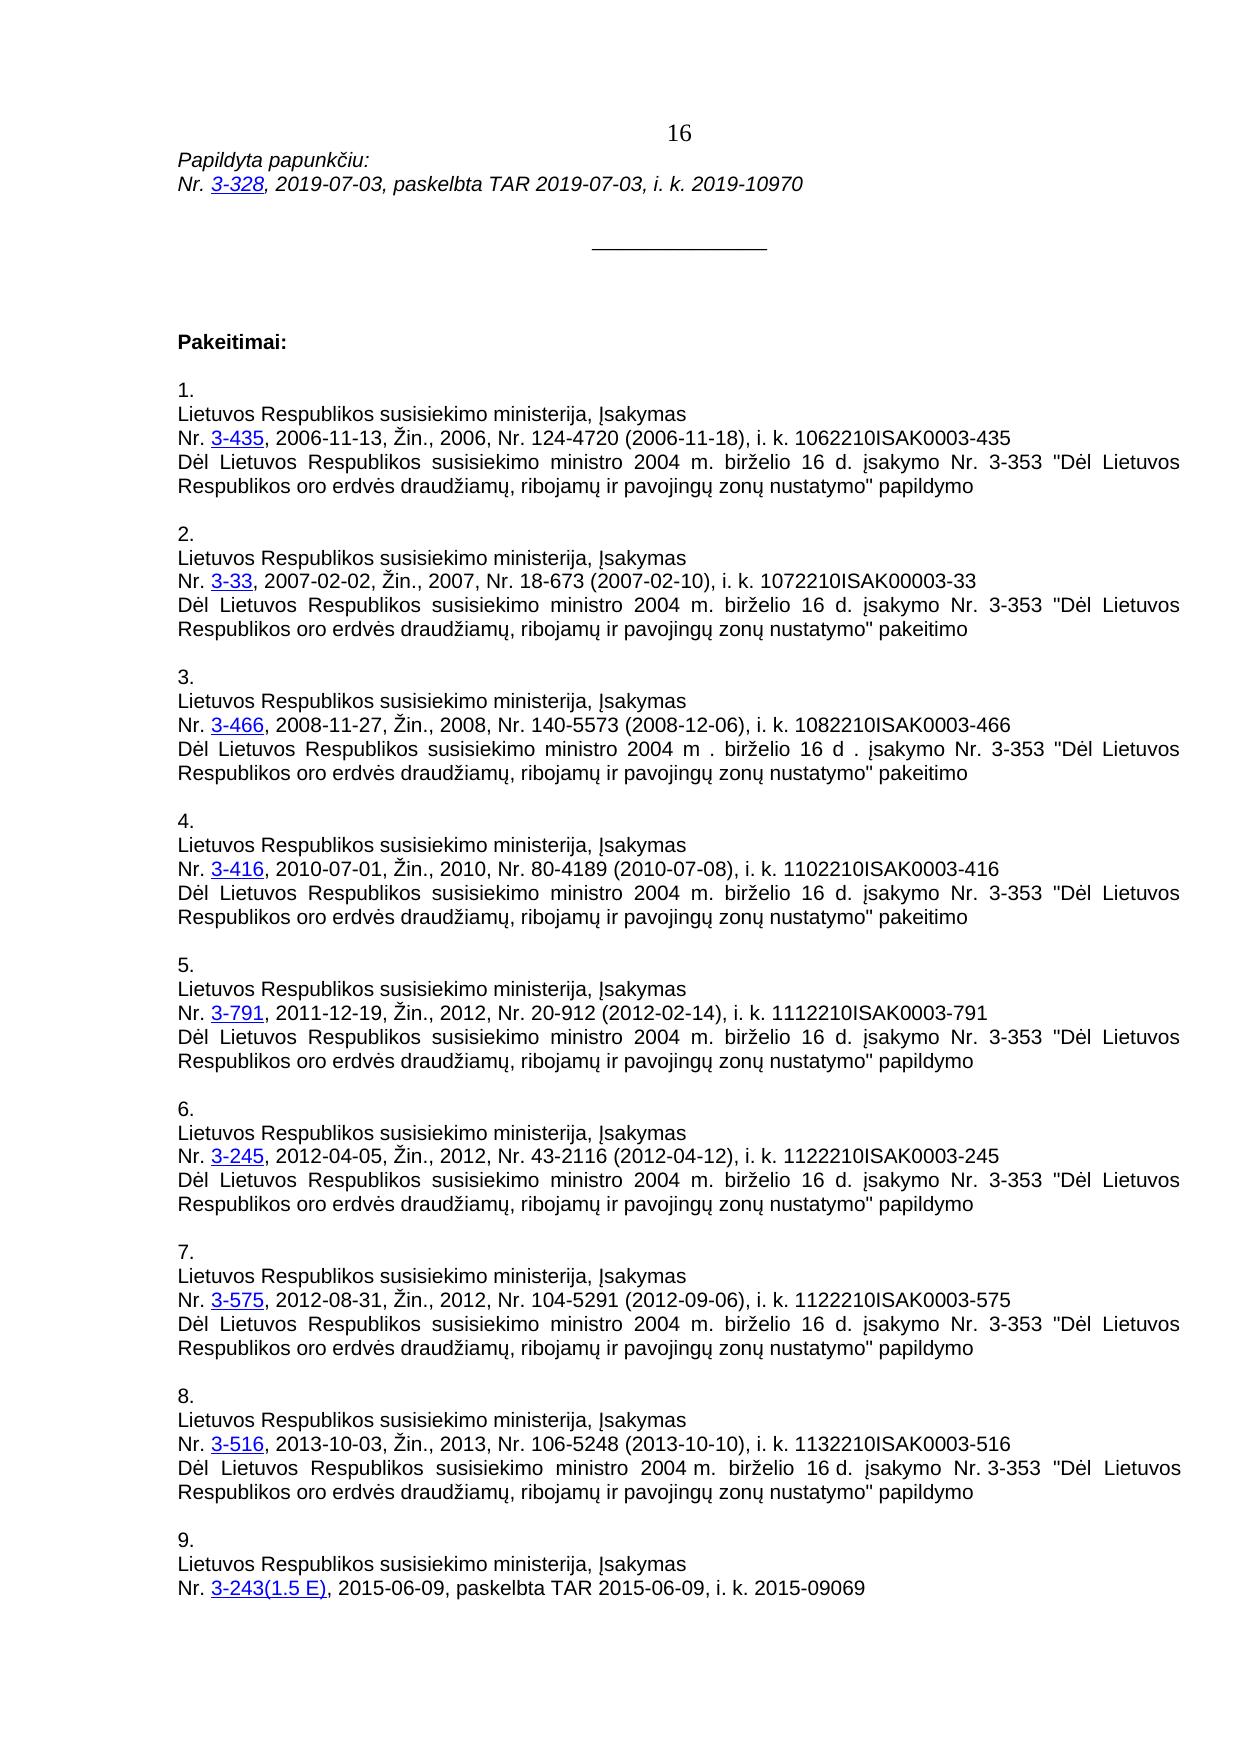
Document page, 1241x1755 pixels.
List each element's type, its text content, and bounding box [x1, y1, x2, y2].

text Nr. 3-243(1.5 E), 2015-06-09, paskelbta TAR 2015-06-09, i. k. 2015-09069 [177, 1576, 1181, 1599]
text Lietuvos Respublikos susisiekimo ministerija, Įsakymas [177, 689, 1181, 713]
text 8. [177, 1384, 1181, 1408]
text Lietuvos Respublikos susisiekimo ministerija, Įsakymas [177, 1120, 1181, 1144]
text 6. [177, 1096, 1181, 1120]
text Lietuvos Respublikos susisiekimo ministerija, Įsakymas [177, 1552, 1181, 1576]
text 4. [177, 809, 1181, 833]
text Lietuvos Respublikos susisiekimo ministerija, Įsakymas [177, 1408, 1181, 1432]
text Papildyta papunkčiu: [177, 148, 1181, 172]
text Lietuvos Respublikos susisiekimo ministerija, Įsakymas [177, 833, 1181, 857]
text Nr. 3-516, 2013-10-03, Žin., 2013, Nr. 106-5248 (2013-10-10), i. k. 1132210ISAK0003-516 [177, 1432, 1181, 1456]
text Dėl Lietuvos Respublikos susisiekimo ministro 2004 m. birželio 16 d. įsakymo Nr. 3-353 "Dėl Lietuvos Respublikos oro erdvės draudžiamų, ribojamų ir pavojingų zonų nustatymo" papildymo [177, 1024, 1181, 1072]
text Nr. 3-791, 2011-12-19, Žin., 2012, Nr. 20-912 (2012-02-14), i. k. 1112210ISAK0003-791 [177, 1001, 1181, 1024]
text Nr. 3-33, 2007-02-02, Žin., 2007, Nr. 18-673 (2007-02-10), i. k. 1072210ISAK00003-33 [177, 569, 1181, 593]
text Lietuvos Respublikos susisiekimo ministerija, Įsakymas [177, 977, 1181, 1001]
text Nr. 3-416, 2010-07-01, Žin., 2010, Nr. 80-4189 (2010-07-08), i. k. 1102210ISAK0003-416 [177, 857, 1181, 881]
text Dėl Lietuvos Respublikos susisiekimo ministro 2004 m . birželio 16 d . įsakymo Nr. 3-353 "Dėl Lietuvos Respublikos oro erdvės draudžiamų, ribojamų ir pavojingų zonų nustatymo" pakeitimo [177, 737, 1181, 785]
text 3. [177, 665, 1181, 689]
text Dėl Lietuvos Respublikos susisiekimo ministro 2004 m. birželio 16 d. įsakymo Nr. 3-353 "Dėl Lietuvos Respublikos oro erdvės draudžiamų, ribojamų ir pavojingų zonų nustatymo" papildymo [177, 449, 1181, 497]
text Nr. 3-466, 2008-11-27, Žin., 2008, Nr. 140-5573 (2008-12-06), i. k. 1082210ISAK0003-466 [177, 713, 1181, 737]
text Nr. 3-435, 2006-11-13, Žin., 2006, Nr. 124-4720 (2006-11-18), i. k. 1062210ISAK0003-435 [177, 426, 1181, 449]
text Nr. 3-328, 2019-07-03, paskelbta TAR 2019-07-03, i. k. 2019-10970 [177, 172, 1181, 196]
text 7. [177, 1240, 1181, 1264]
text Dėl Lietuvos Respublikos susisiekimo ministro 2004 m. birželio 16 d. įsakymo Nr. 3-353 "Dėl Lietuvos Respublikos oro erdvės draudžiamų, ribojamų ir pavojingų zonų nustatymo" pakeitimo [177, 881, 1181, 929]
text 5. [177, 953, 1181, 977]
text 1. [177, 378, 1181, 402]
text Lietuvos Respublikos susisiekimo ministerija, Įsakymas [177, 402, 1181, 426]
text 9. [177, 1528, 1181, 1552]
text Dėl Lietuvos Respublikos susisiekimo ministro 2004 m. birželio 16 d. įsakymo Nr. 3-353 "Dėl Lietuvos Respublikos oro erdvės draudžiamų, ribojamų ir pavojingų zonų nustatymo" papildymo [177, 1456, 1181, 1504]
text Dėl Lietuvos Respublikos susisiekimo ministro 2004 m. birželio 16 d. įsakymo Nr. 3-353 "Dėl Lietuvos Respublikos oro erdvės draudžiamų, ribojamų ir pavojingų zonų nustatymo" papildymo [177, 1312, 1181, 1360]
text 2. [177, 521, 1181, 545]
text Lietuvos Respublikos susisiekimo ministerija, Įsakymas [177, 545, 1181, 569]
text Pakeitimai: [177, 330, 1181, 354]
text ______________ [177, 224, 1181, 253]
text Dėl Lietuvos Respublikos susisiekimo ministro 2004 m. birželio 16 d. įsakymo Nr. 3-353 "Dėl Lietuvos Respublikos oro erdvės draudžiamų, ribojamų ir pavojingų zonų nustatymo" papildymo [177, 1168, 1181, 1216]
text Dėl Lietuvos Respublikos susisiekimo ministro 2004 m. birželio 16 d. įsakymo Nr. 3-353 "Dėl Lietuvos Respublikos oro erdvės draudžiamų, ribojamų ir pavojingų zonų nustatymo" pakeitimo [177, 593, 1181, 641]
text Lietuvos Respublikos susisiekimo ministerija, Įsakymas [177, 1264, 1181, 1288]
text Nr. 3-575, 2012-08-31, Žin., 2012, Nr. 104-5291 (2012-09-06), i. k. 1122210ISAK0003-575 [177, 1288, 1181, 1312]
text Nr. 3-245, 2012-04-05, Žin., 2012, Nr. 43-2116 (2012-04-12), i. k. 1122210ISAK0003-245 [177, 1144, 1181, 1168]
